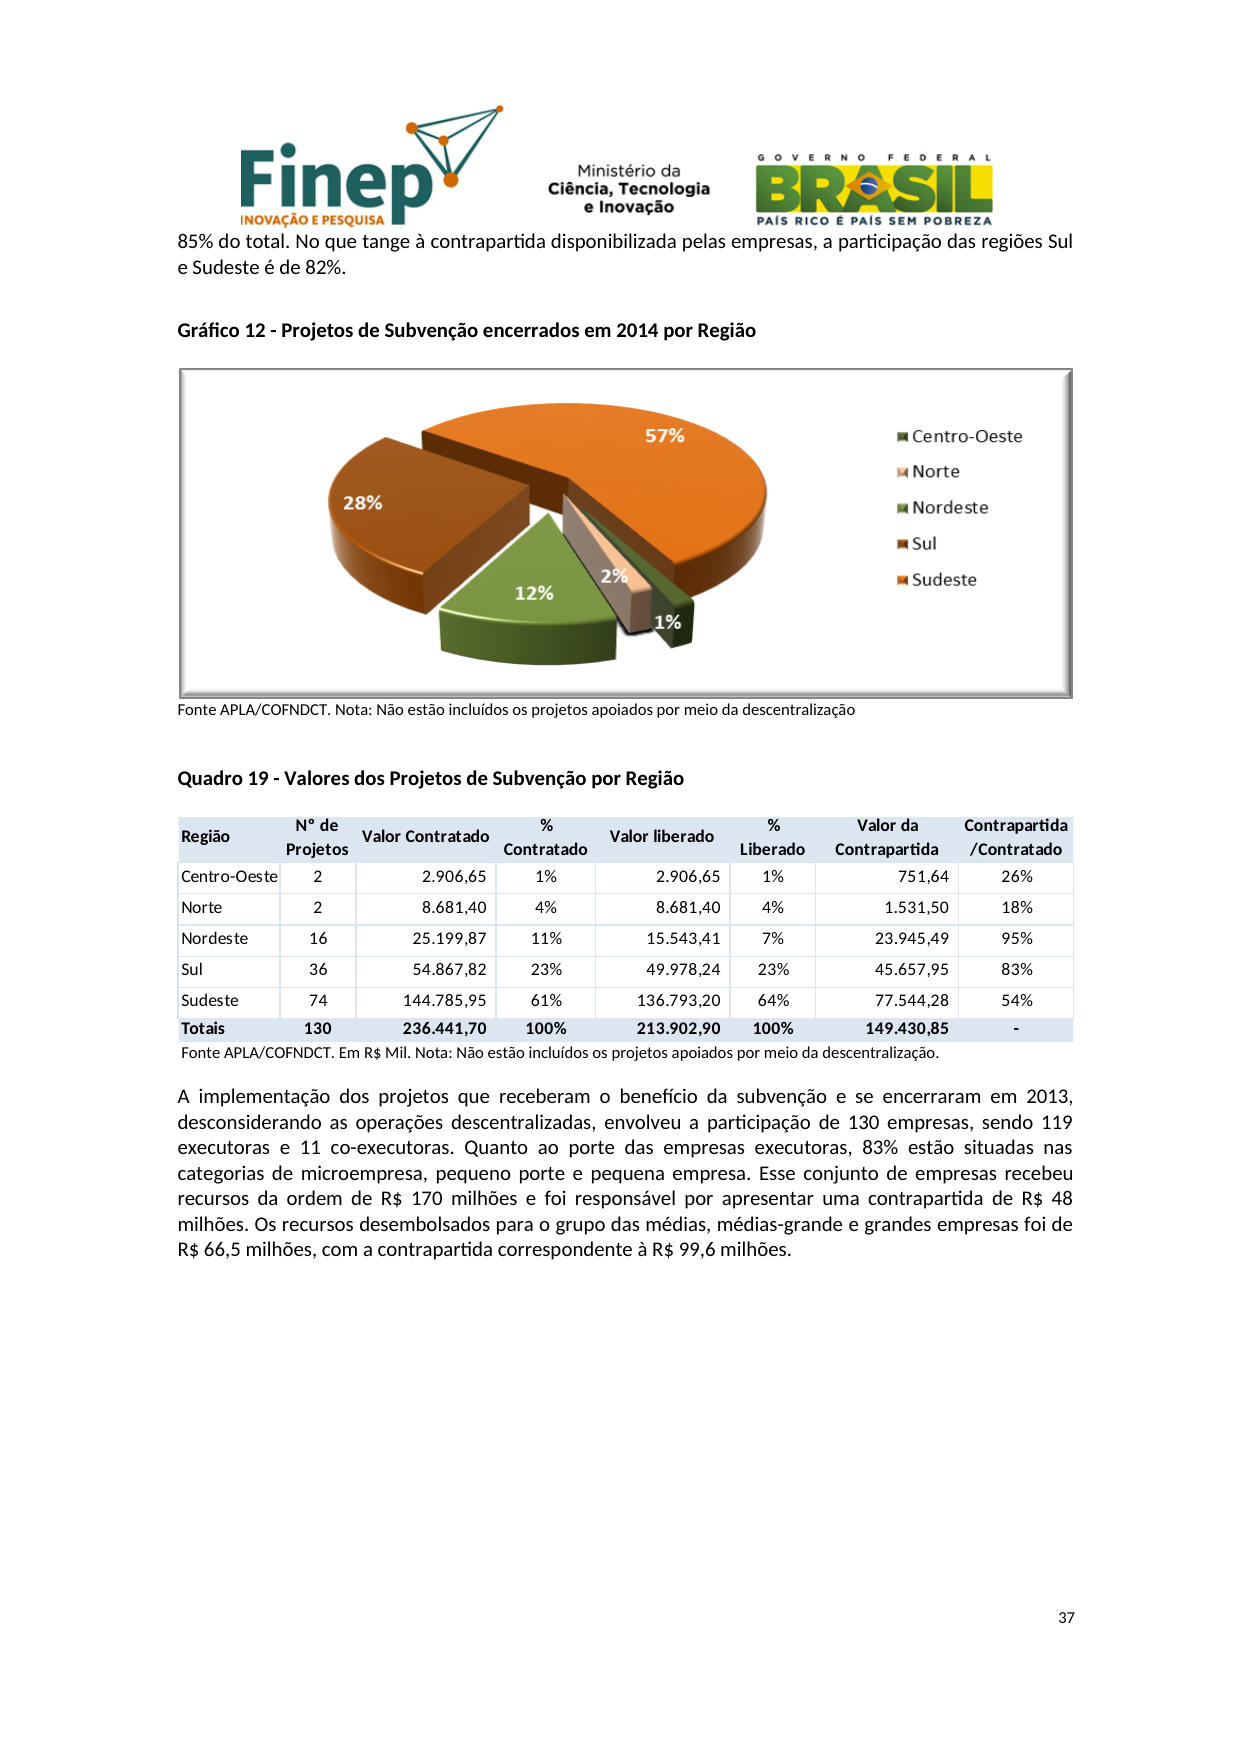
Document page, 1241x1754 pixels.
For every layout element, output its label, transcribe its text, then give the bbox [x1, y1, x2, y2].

text Gráfico 12 - Projetos de Subvenção encerrados em 2014 por Região [177, 317, 1075, 342]
text A implementação dos projetos que receberam o benefício da subvenção e se encerraram em 2013, desconsiderando as operações descentralizadas, envolveu a participação de 130 empresas, sendo 119 executoras e 11 co-executoras. Quanto ao porte das empresas executoras, 83% estão situadas nas categorias de microempresa, pequeno porte e pequena empresa. Esse conjunto de empresas recebeu recursos da ordem de R$ 170 milhões e foi responsável por apresentar uma contrapartida de R$ 48 milhões. Os recursos desembolsados para o grupo das médias, médias-grande e grandes empresas foi de R$ 66,5 milhões, com a contrapartida correspondente à R$ 99,6 milhões. [177, 1084, 1075, 1262]
text Quadro 19 - Valores dos Projetos de Subvenção por Região [177, 765, 1075, 791]
text 85% do total. No que tange à contrapartida disponibilizada pelas empresas, a participação das regiões Sul e Sudeste é de 82%. [177, 228, 1075, 279]
text Fonte APLA/COFNDCT. Nota: Não estão incluídos os projetos apoiados por meio da descentralização [177, 699, 1075, 719]
text Fonte APLA/COFNDCT. Em R$ Mil. Nota: Não estão incluídos os projetos apoiados por meio da descentralização. [177, 1042, 1075, 1063]
